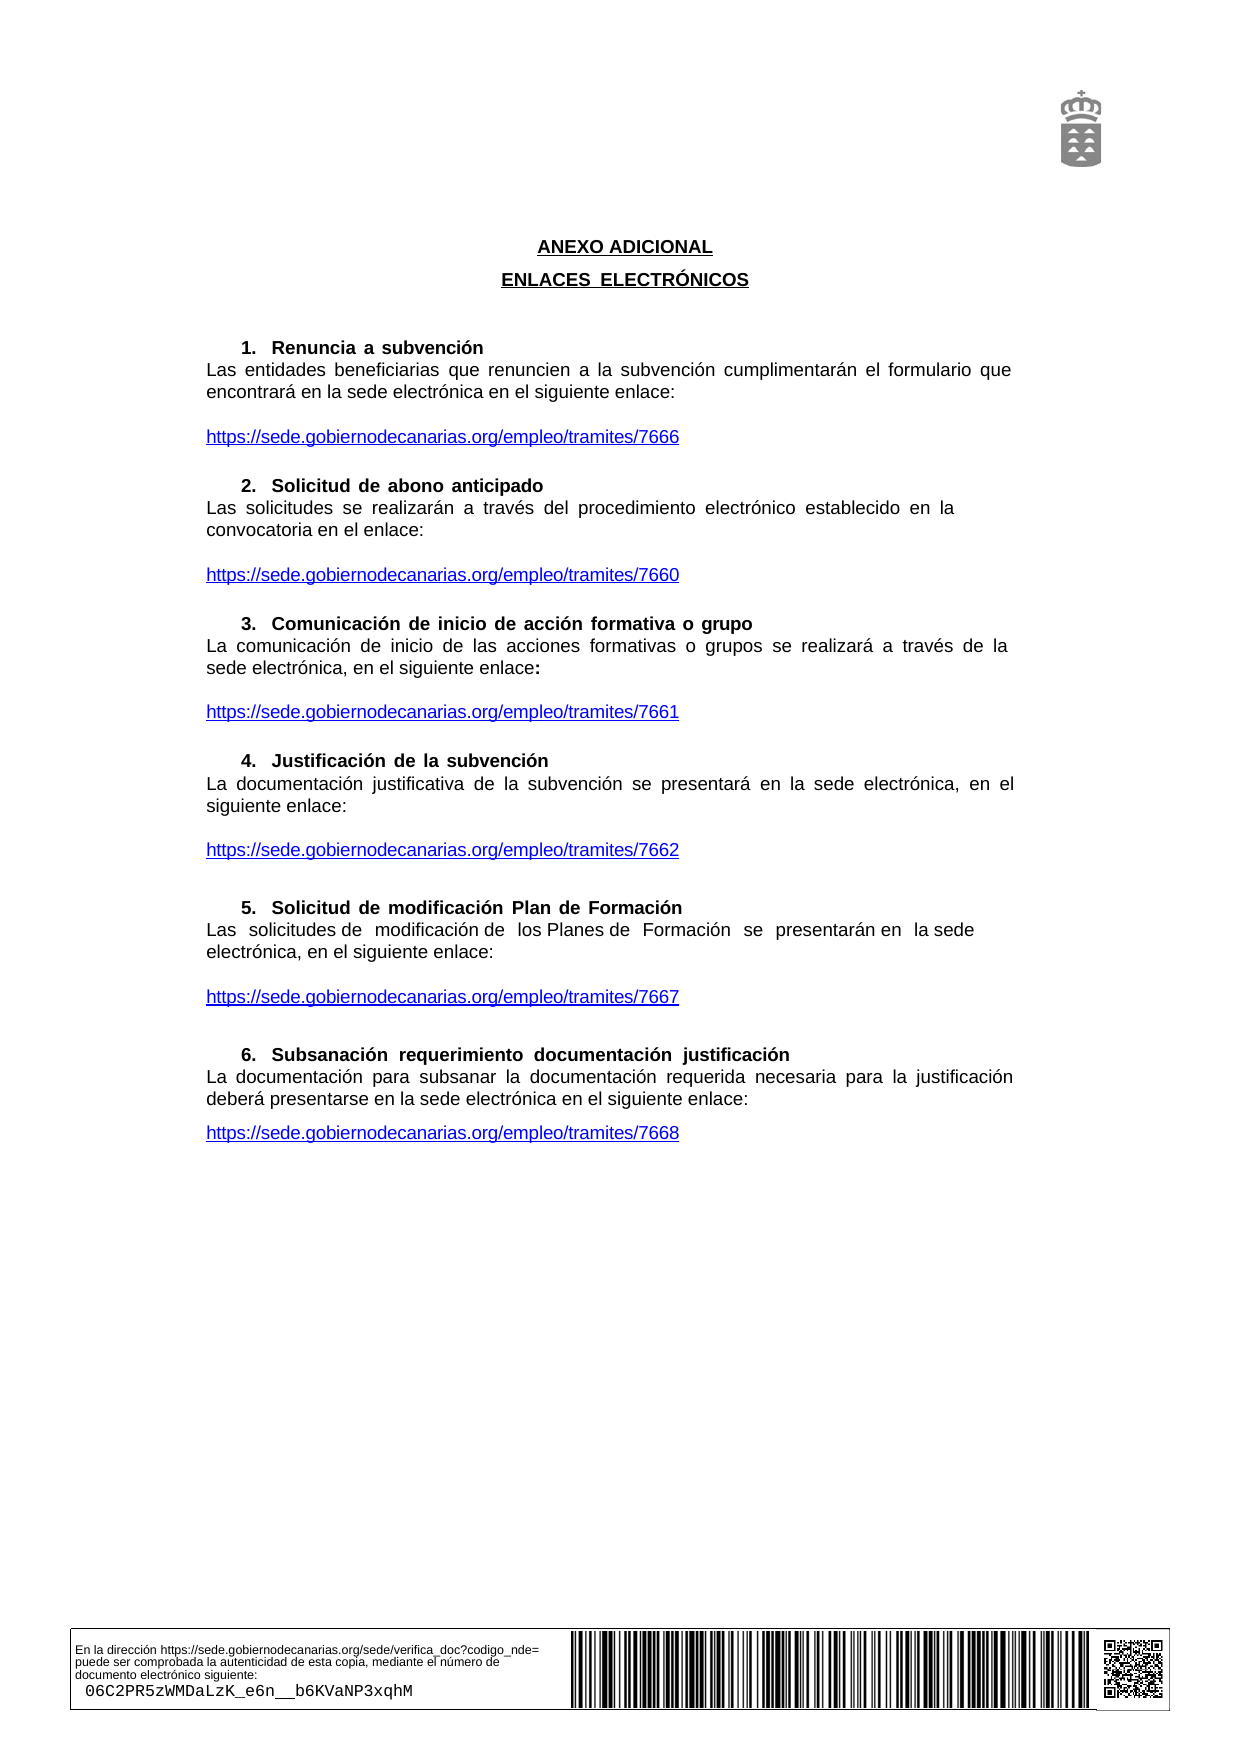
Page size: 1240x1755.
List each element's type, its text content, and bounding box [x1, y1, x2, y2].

list Renuncia a subvención [241, 337, 1092, 358]
text https://sede.gobiernodecanarias.org/empleo/tramites/7667 [206, 986, 1092, 1007]
text Las solicitudes se realizarán a través del procedimiento electrónico establecido en la convocatoria en el enlace: [206, 497, 1024, 541]
text La documentación para subsanar la documentación requerida necesaria para la justificación deberá presentarse en la sede electrónica en el siguiente enlace: [206, 1066, 1024, 1110]
text https://sede.gobiernodecanarias.org/empleo/tramites/7666 [206, 426, 1092, 447]
text Las entidades beneficiarias que renuncien a la subvención cumplimentarán el formulario que encontrará en la sede electrónica en el siguiente enlace: [206, 359, 1024, 403]
text La comunicación de inicio de las acciones formativas o grupos se realizará a través de la sede electrónica, en el siguiente enlace: [206, 635, 1024, 678]
list Solicitud de abono anticipado [241, 475, 1092, 496]
text La documentación justificativa de la subvención se presentará en la sede electrónica, en el siguiente enlace: [206, 772, 1024, 816]
text Las solicitudes de modificación de los Planes de Formación se presentarán en la sede electrónica, en el siguiente enlace: [206, 919, 1024, 963]
list Solicitud de modificación Plan de Formación [241, 897, 1092, 918]
text https://sede.gobiernodecanarias.org/empleo/tramites/7661 [206, 701, 1092, 723]
list Subsanación requerimiento documentación justificación [241, 1043, 1092, 1065]
text https://sede.gobiernodecanarias.org/empleo/tramites/7662 [206, 839, 1092, 860]
subtitle ANEXO ADICIONAL ENLACES ELECTRÓNICOS [497, 236, 753, 290]
text https://sede.gobiernodecanarias.org/empleo/tramites/7660 [206, 563, 1092, 585]
list Comunicación de inicio de acción formativa o grupo [241, 612, 1092, 634]
text https://sede.gobiernodecanarias.org/empleo/tramites/7668 [206, 1122, 1092, 1144]
list Justificación de la subvención [241, 750, 1092, 772]
